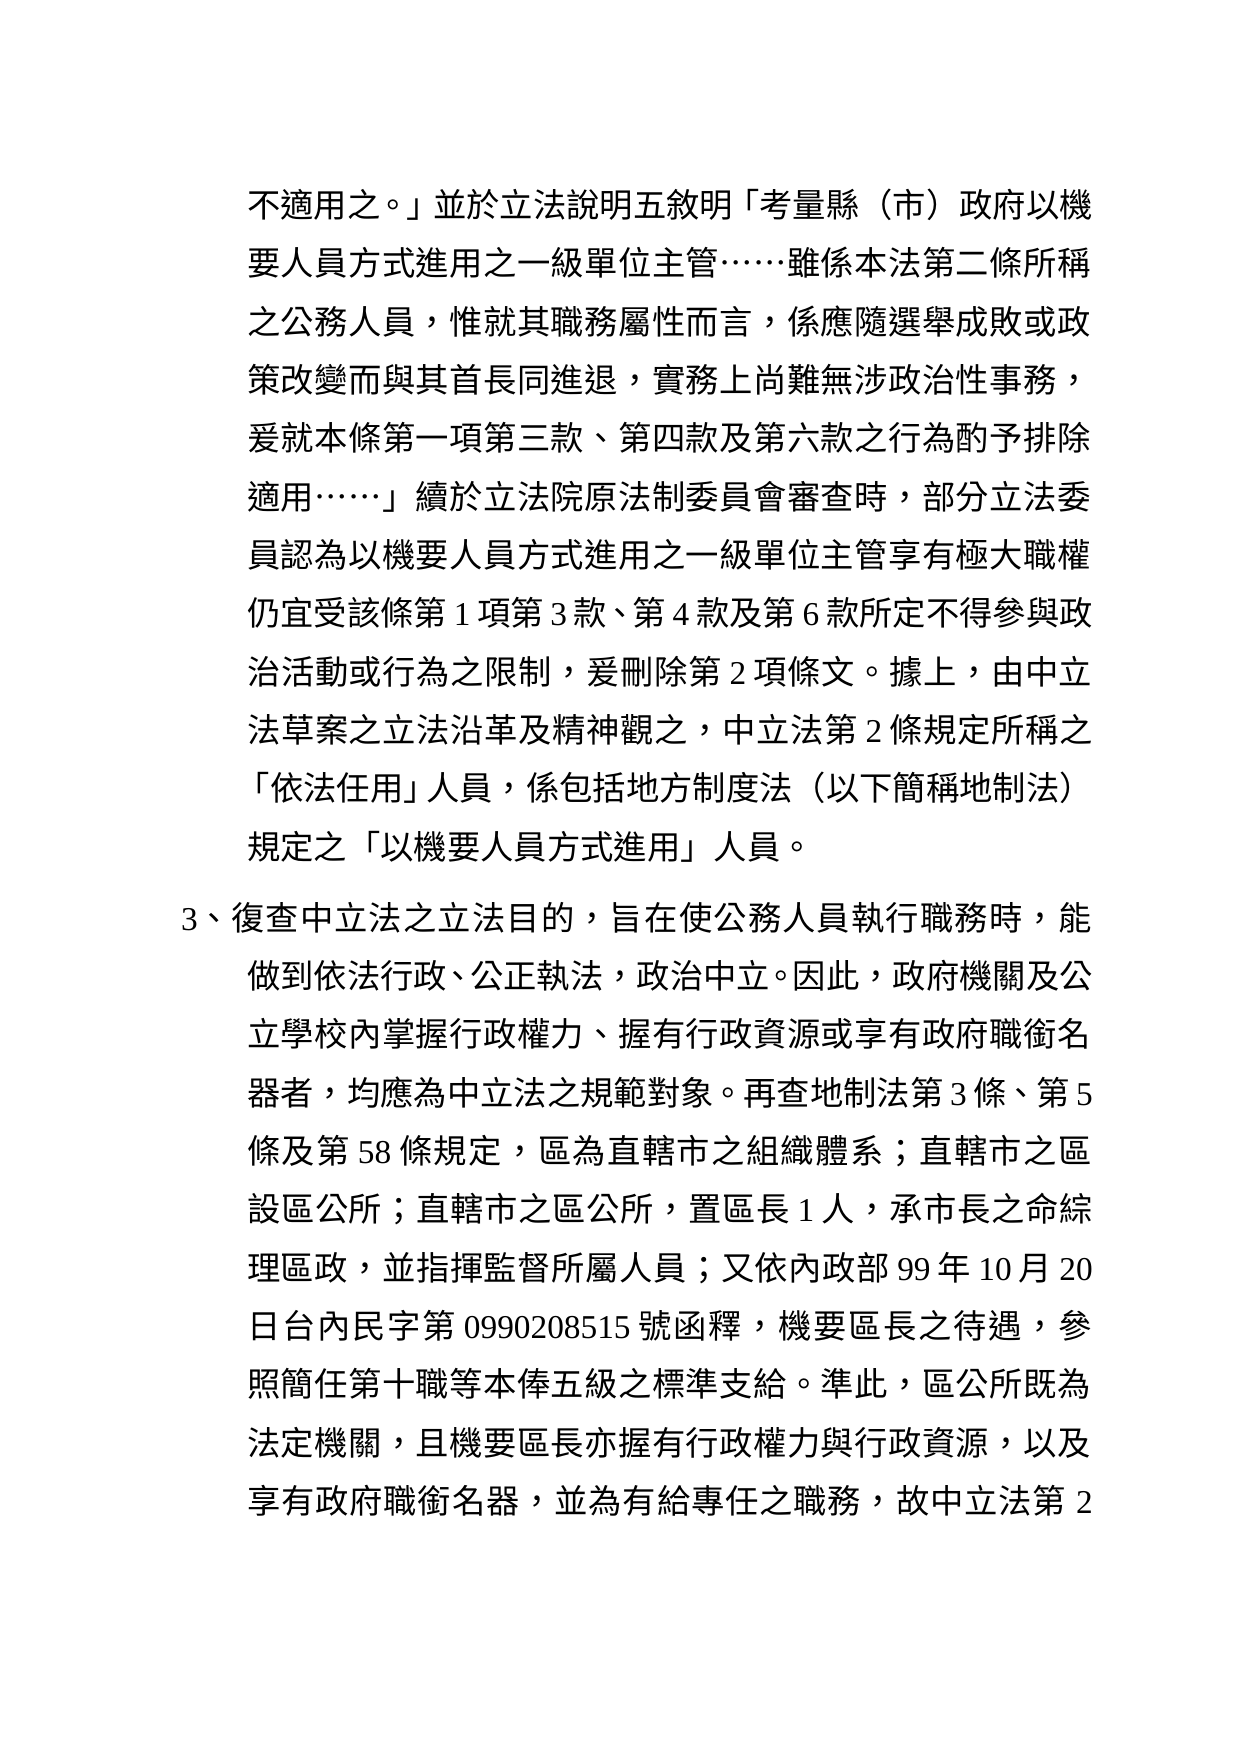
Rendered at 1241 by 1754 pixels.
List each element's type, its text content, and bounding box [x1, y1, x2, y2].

list 查考試院94年10月13日函請立法院審議之中立法草案第9條規定：「（第1項）公務人員不得為支持或反對特定之政黨、其他政治團體或公職候選人，從事下列政治活動或行為……（第2項）前項第三款、第四款及第六款之規定，於縣（市）政府以機要人員方式進用之一級單位主管……不適用之。」並於立法說明五敘明「考量縣（市）政府以機要人員方式進用之一級單位主管……雖係本法第二條所稱之公務人員，惟就其職務屬性而言，係應隨選舉成敗或政策改變而與其首長同進退，實務上尚難無涉政治性事務，爰就本條第一項第三款、第四款及第六款之行為酌予排除適用……」續於立法院原法制委員會審查時，部分立法委員認為以機要人員方式進用之一級單位主管享有極大職權，仍宜受該條第1項第3款、第4款及第6款所定不得參與政治活動或行為之限制，爰刪除第2項條文。據上，由中立法草案之立法沿革及精神觀之，中立法第2條規定所稱之「依法任用」人員，係包括地方制度法（以下簡稱地制法）規定之「以機要人員方式進用」人員。 [181, 171, 1092, 871]
list 復查中立法之立法目的，旨在使公務人員執行職務時，能做到依法行政、公正執法，政治中立。因此，政府機關及公立學校內掌握行政權力、握有行政資源或享有政府職銜名器者，均應為中立法之規範對象。再查地制法第3條、第5條及第58條規定，區為直轄市之組織體系；直轄市之區設區公所；直轄市之區公所，置區長1人，承市長之命綜理區政，並指揮監督所屬人員；又依內政部99年10月20日台內民字第0990208515號函釋，機要區長之待遇，參照簡任第十職等本俸五級之標準支給。準此，區公所既為法定機關，且機要區長亦握有行政權力與行政資源，以及享有政府職銜名器，並為有給專任之職務，故中立法第2 [181, 883, 1092, 1525]
